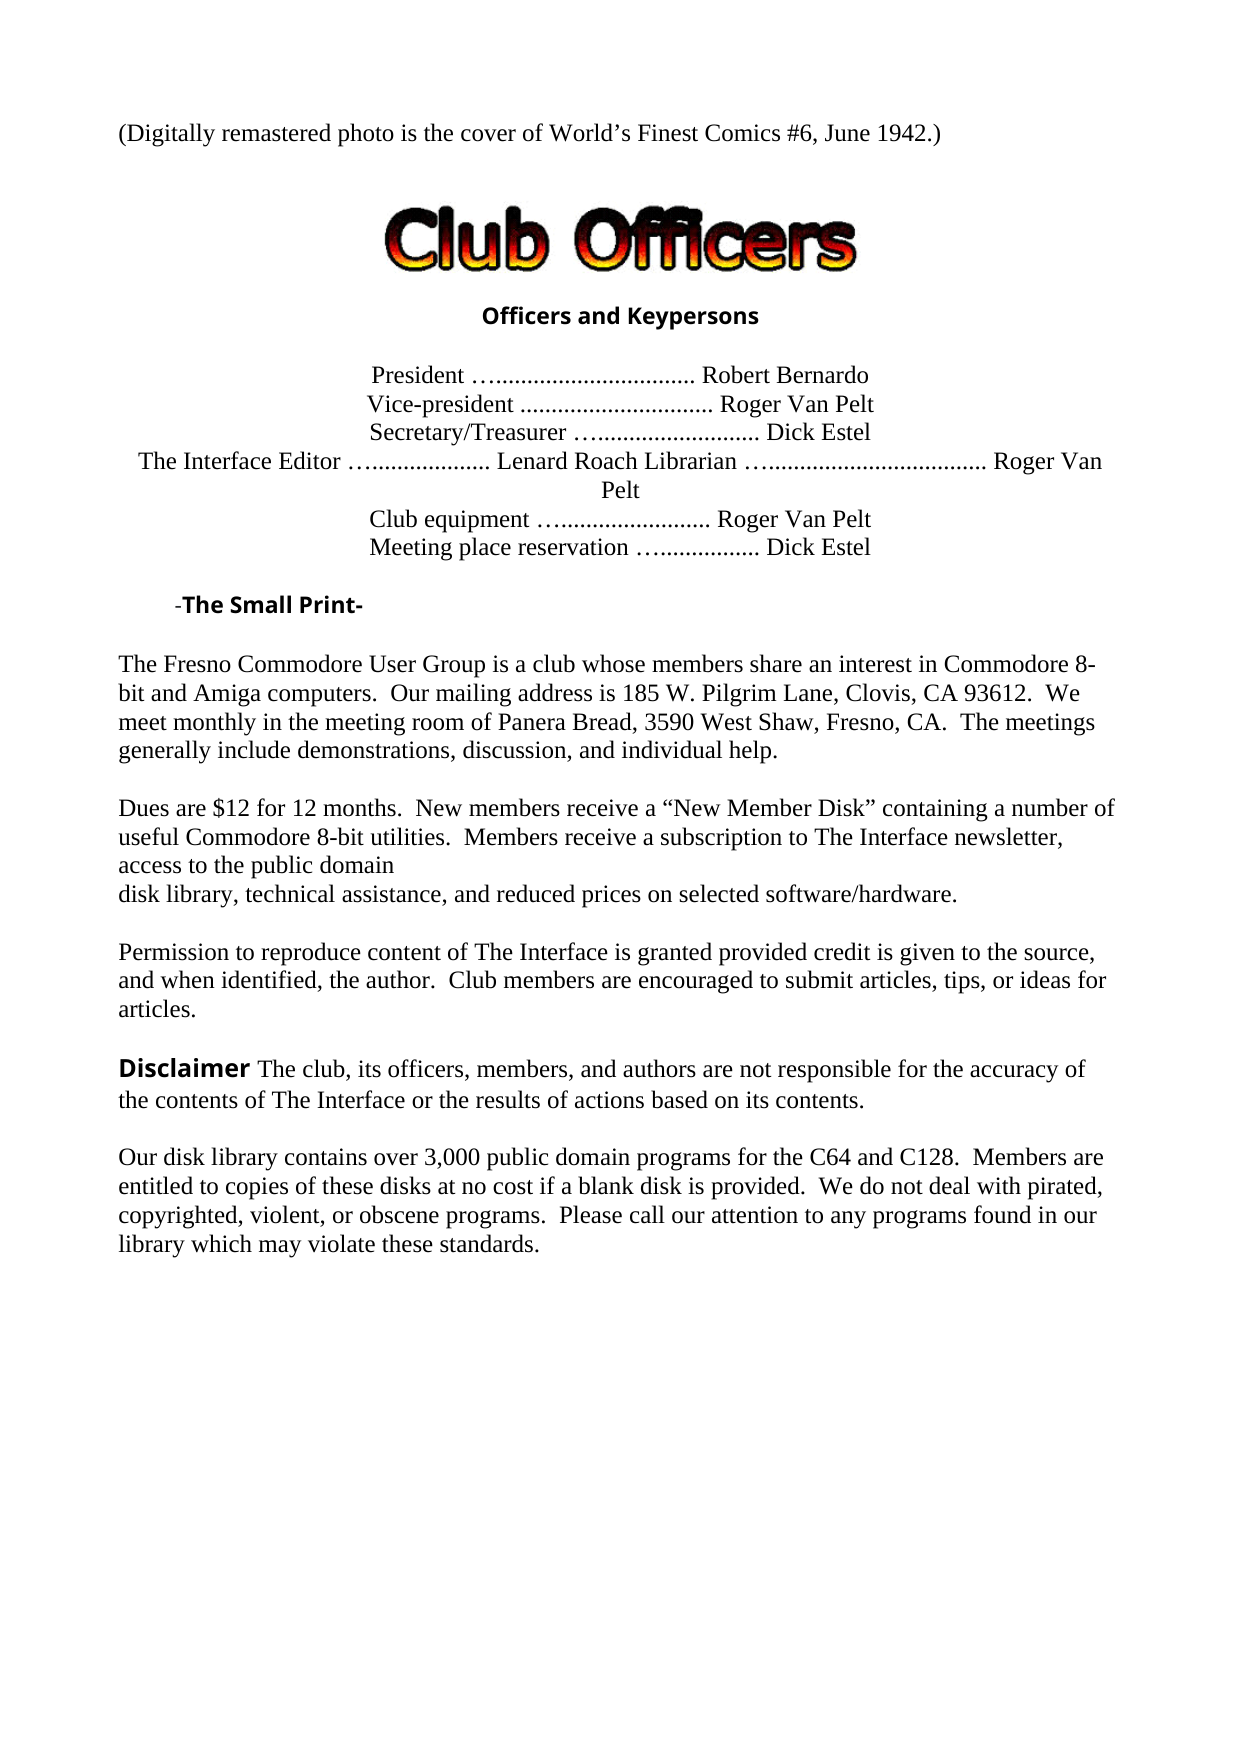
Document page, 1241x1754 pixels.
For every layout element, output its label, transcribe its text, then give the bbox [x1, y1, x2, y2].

text Officers and Keypersons President …................................ Robert Bernardo Vice-president ............................... Roger Van Pelt Secretary/Treasurer ….......................... Dick Estel The Interface Editor …................... Lenard Roach Librarian …................................... Roger Van Pelt Club equipment …........................ Roger Van Pelt Meeting place reservation …................ Dick Estel [118, 300, 1122, 589]
text -The Small Print- The Fresno Commodore User Group is a club whose members share an interest in Commodore 8-bit and Amiga computers. Our mailing address is 185 W. Pilgrim Lane, Clovis, CA 93612. We meet monthly in the meeting room of Panera Bread, 3590 West Shaw, Fresno, CA. The meetings generally include demonstrations, discussion, and individual help. Dues are $12 for 12 months. New members receive a “New Member Disk” containing a number of useful Commodore 8-bit utilities. Members receive a subscription to The Interface newsletter, access to the public domain [118, 589, 1122, 879]
text (Digitally remastered photo is the cover of World’s Finest Comics #6, June 1942.) [118, 118, 1122, 147]
text Disclaimer The club, its officers, members, and authors are not responsible for the accuracy of the contents of The Interface or the results of actions based on its contents. Our disk library contains over 3,000 public domain programs for the C64 and C128. Members are entitled to copies of these disks at no cost if a blank disk is provided. We do not deal with pirated, copyrighted, violent, or obscene programs. Please call our attention to any programs found in our library which may violate these standards. [118, 1051, 1122, 1257]
text disk library, technical assistance, and reduced prices on selected software/hardware. Permission to reproduce content of The Interface is granted provided credit is given to the source, and when identified, the author. Club members are encouraged to submit articles, tips, or ideas for articles. [118, 879, 1122, 1051]
